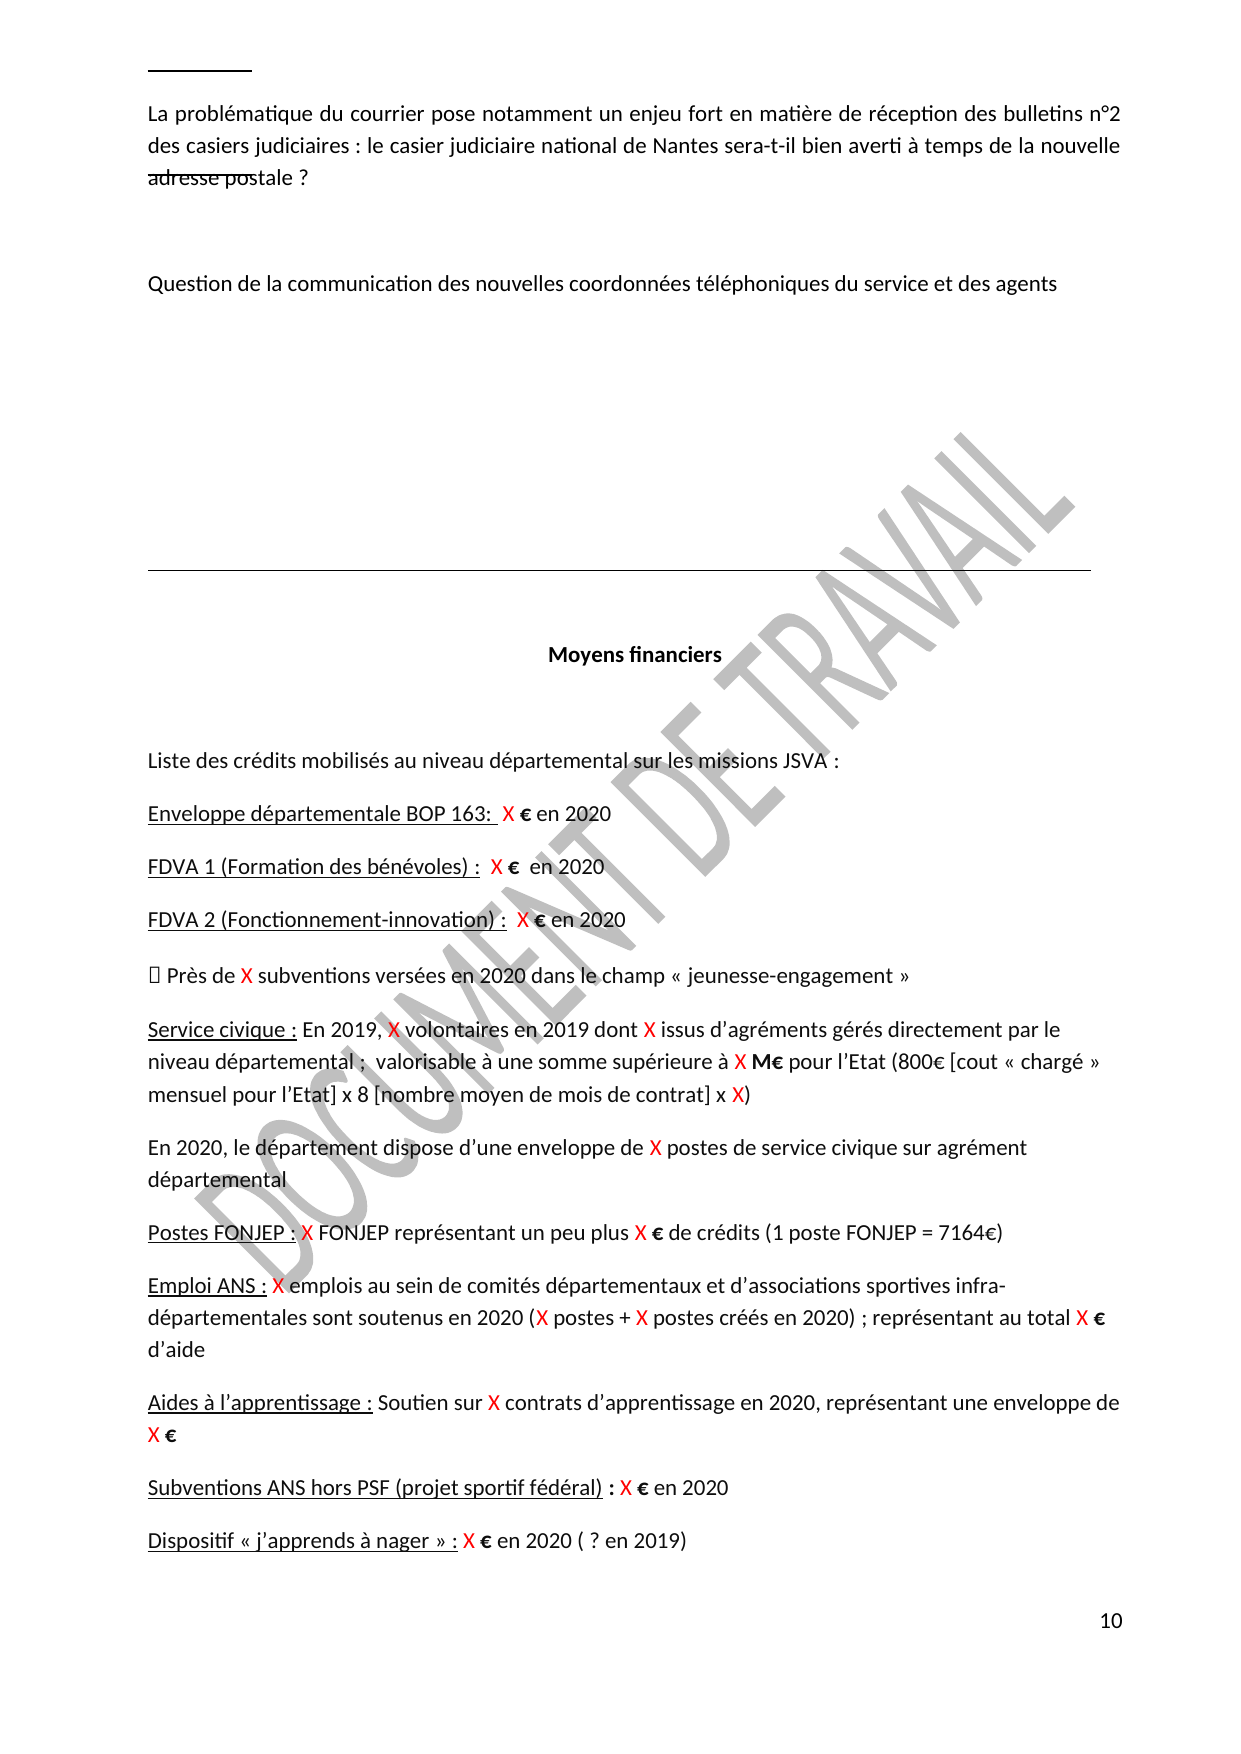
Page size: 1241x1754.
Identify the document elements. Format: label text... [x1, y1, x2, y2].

text Liste des crédits mobilisés au niveau départemental sur les missions JSVA : [690, 746, 1122, 774]
text [711, 799, 754, 827]
text Service civique : En 2019, X volontaires en 2019 dont X issus d’agréments gérés directement par le niveau départemental ; valorisable à une somme supérieure à X M€ pour l’Etat (800€ [cout « chargé » mensuel pour l’Etat] x 8 [nombre moyen de mois de contrat] x X) [386, 1015, 1122, 1108]
text FDVA 2 (Fonctionnement-innovation) : X € en 2020 [148, 906, 485, 930]
text  Près de X subventions versées en 2020 dans le champ « jeunesse-engagement » [465, 958, 519, 990]
text [827, 640, 874, 668]
text En 2020, le département dispose d’une enveloppe de X postes de service civique sur agrément départemental [338, 1133, 1122, 1193]
text Enveloppe départementale BOP 163: X € en 2020 [148, 799, 654, 827]
text En 2020, le département dispose d’une enveloppe de X postes de service civique sur agrément départemental [271, 1134, 352, 1193]
text Liste des crédits mobilisés au niveau départemental sur les missions JSVA : [148, 746, 701, 774]
text FDVA 1 (Formation des bénévoles) : X € en 2020 [148, 852, 557, 881]
text [878, 640, 1122, 668]
text Aides à l’apprentissage : Soutien sur X contrats d’apprentissage en 2020, représentant une enveloppe de X € [148, 1388, 1122, 1448]
text [757, 799, 1122, 827]
text FDVA 1 (Formation des bénévoles) : X € en 2020 [544, 852, 614, 881]
list Question de la communication des nouvelles coordonnées téléphoniques du service et des agents [148, 269, 1122, 297]
text FDVA 1 (Formation des bénévoles) : X € en 2020 [602, 852, 1122, 881]
text Postes FONJEP : X FONJEP représentant un peu plus X € de crédits (1 poste FONJEP = 7164€) [229, 1218, 298, 1246]
text Service civique : En 2019, X volontaires en 2019 dont X issus d’agréments gérés directement par le niveau départemental ; valorisable à une somme supérieure à X M€ pour l’Etat (800€ [cout « chargé » mensuel pour l’Etat] x 8 [nombre moyen de mois de contrat] x X) [148, 1015, 448, 1108]
text Postes FONJEP : X FONJEP représentant un peu plus X € de crédits (1 poste FONJEP = 7164€) [148, 1218, 236, 1242]
text Subventions ANS hors PSF (projet sportif fédéral) : X € en 2020 [148, 1473, 1122, 1502]
text  Près de X subventions versées en 2020 dans le champ « jeunesse-engagement » [148, 958, 462, 990]
text Moyens financiers [148, 640, 789, 668]
text [779, 640, 821, 668]
text En 2020, le département dispose d’une enveloppe de X postes de service civique sur agrément départemental [148, 1133, 282, 1193]
text [643, 799, 714, 827]
text  Près de X subventions versées en 2020 dans le champ « jeunesse-engagement » [525, 958, 1122, 990]
text Dispositif « j’apprends à nager » : X € en 2020 ( ? en 2019) [148, 1527, 1122, 1554]
text Postes FONJEP : X FONJEP représentant un peu plus X € de crédits (1 poste FONJEP = 7164€) [296, 1218, 1122, 1246]
text FDVA 2 (Fonctionnement-innovation) : X € en 2020 [482, 906, 541, 933]
text Emploi ANS : X emplois au sein de comités départementaux et d’associations sportives infra-départementales sont soutenus en 2020 (X postes + X postes créés en 2020) ; représentant au total X € d’aide [148, 1271, 1122, 1363]
list La problématique du courrier pose notamment un enjeu fort en matière de réception des bulletins n°2 des casiers judiciaires : le casier judiciaire national de Nantes sera-t-il bien averti à temps de la nouvelle adresse postale ? [148, 99, 1122, 191]
text FDVA 2 (Fonctionnement-innovation) : X € en 2020 [598, 906, 1122, 933]
